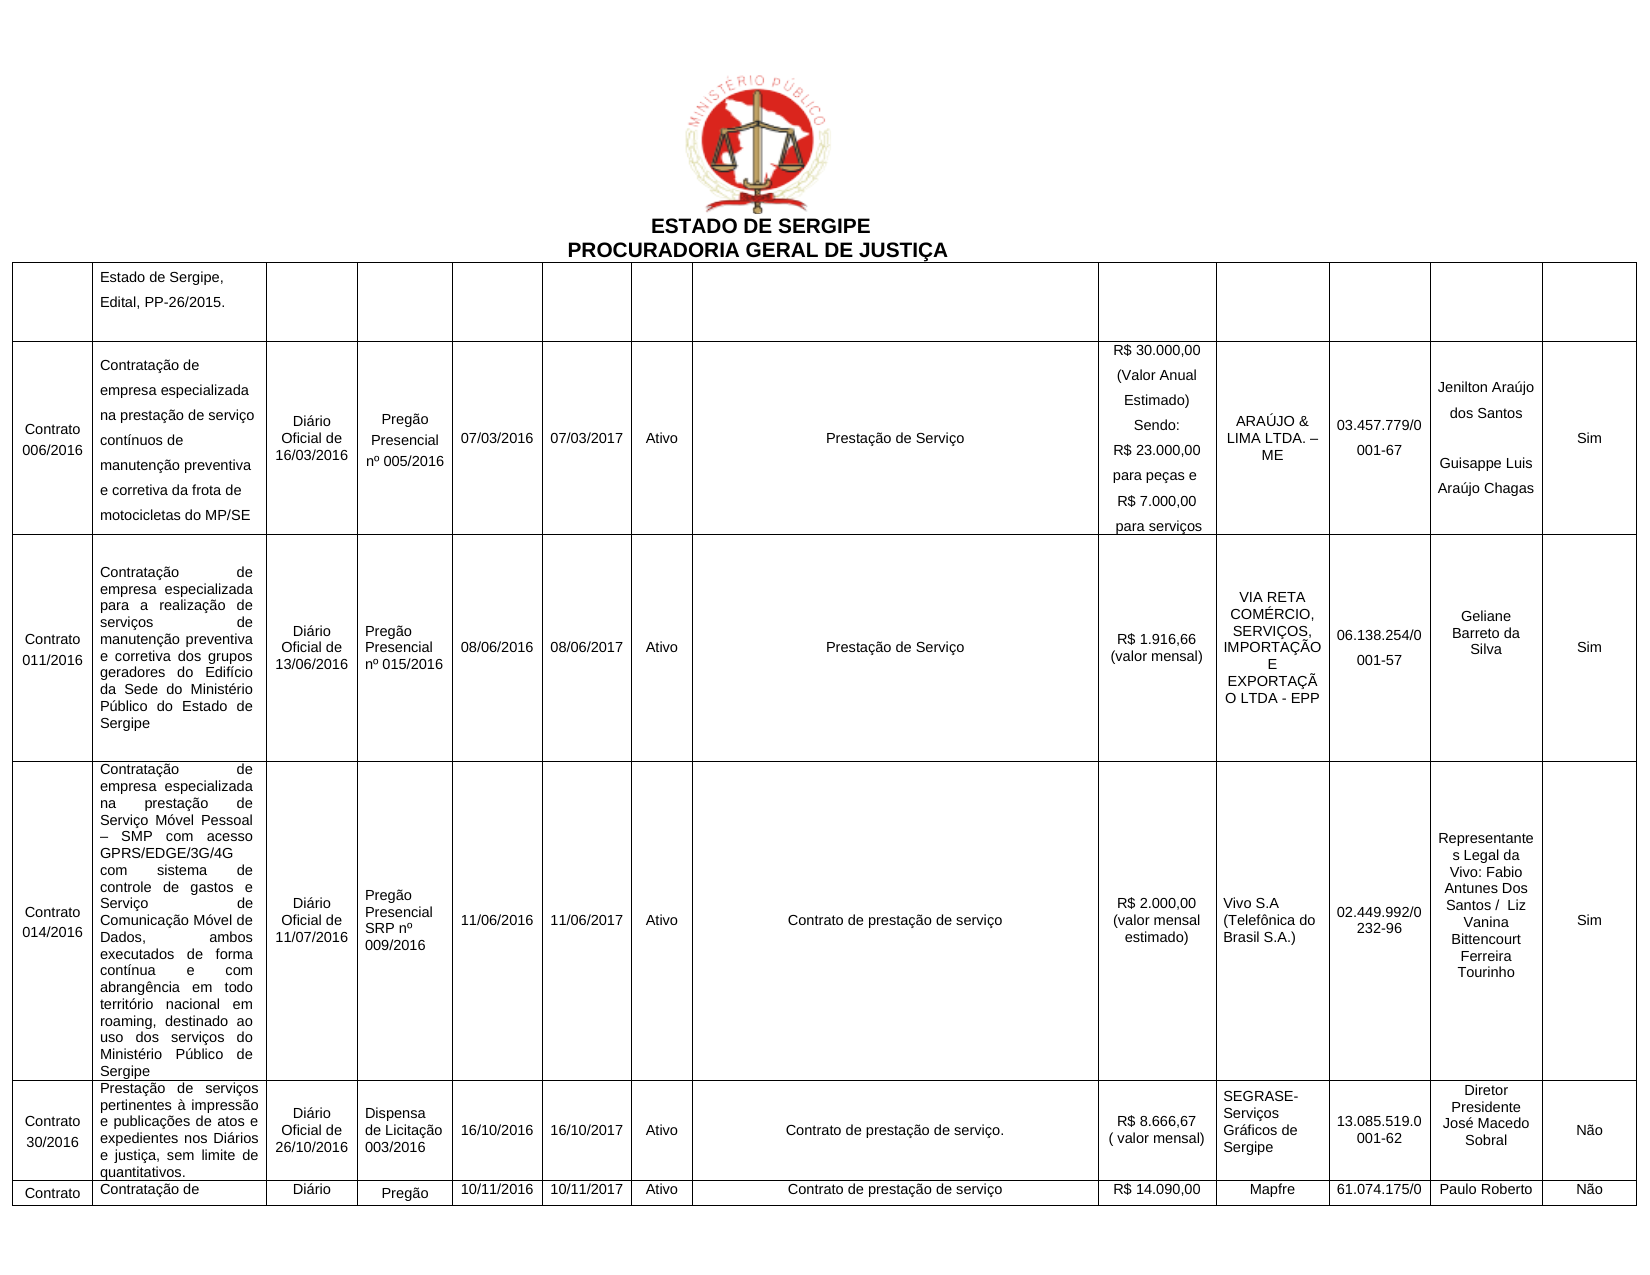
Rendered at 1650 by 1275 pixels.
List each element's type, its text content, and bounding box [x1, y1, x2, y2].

table_cell [1099, 263, 1216, 341]
table_cell 16/10/2017 [543, 1081, 631, 1180]
table_cell Paulo Roberto [1431, 1181, 1542, 1205]
table_cell 11/06/2017 [543, 762, 631, 1079]
table_cell Prestação de serviços pertinentes à impressão e publicações de atos e expedientes nos Diários e justiça, sem limite de quantitativos. [93, 1081, 266, 1180]
table_cell 07/03/2016 [453, 342, 542, 534]
table_cell Contratação de empresa especializada para a realização de serviços de manutenção preventiva e corretiva dos grupos geradores do Edifício da Sede do Ministério Público do Estado de Sergipe [93, 535, 266, 761]
table_cell Pregão Presencial nº 015/2016 [358, 535, 452, 761]
table_cell Contrato 006/2016 [13, 342, 92, 534]
table_cell Dispensa de Licitação 003/2016 [358, 1081, 452, 1180]
table_cell Ativo [632, 762, 692, 1079]
table_cell 11/06/2016 [453, 762, 542, 1079]
table_cell Diário Oficial de 13/06/2016 [267, 535, 357, 761]
table_cell [693, 263, 1098, 341]
table_cell 02.449.992/0232-96 [1330, 762, 1430, 1079]
table_cell Geliane Barreto da Silva [1431, 535, 1542, 761]
table_cell [1330, 263, 1430, 341]
table_cell Contrato [13, 1181, 92, 1205]
table_cell Não [1543, 1081, 1636, 1180]
table_cell Contrato 011/2016 [13, 535, 92, 761]
table_cell R$ 1.916,66 (valor mensal) [1099, 535, 1216, 761]
table_cell Contratação de empresa especializada na prestação de Serviço Móvel Pessoal – SMP com acesso GPRS/EDGE/3G/4G com sistema de controle de gastos e Serviço de Comunicação Móvel de Dados, ambos executados de forma contínua e com abrangência em todo território nacional em roaming, destinado ao uso dos serviços do Ministério Público de Sergipe [93, 762, 266, 1079]
table_cell Diretor Presidente José Macedo Sobral [1431, 1081, 1542, 1180]
table_cell [453, 263, 542, 341]
table_cell 10/11/2016 [453, 1181, 542, 1205]
table_cell Diário Oficial de 16/03/2016 [267, 342, 357, 534]
table_cell Vivo S.A (Telefônica do Brasil S.A.) [1217, 762, 1329, 1079]
table_cell 13.085.519.0001-62 [1330, 1081, 1430, 1180]
table_cell R$ 30.000,00 (Valor Anual Estimado) Sendo: R$ 23.000,00 para peças e R$ 7.000,00 para serviços [1099, 342, 1216, 534]
table_cell 61.074.175/0 [1330, 1181, 1430, 1205]
table_cell 16/10/2016 [453, 1081, 542, 1180]
table_cell Contrato 014/2016 [13, 762, 92, 1079]
table_cell Ativo [632, 1081, 692, 1180]
table_cell Diário [267, 1181, 357, 1205]
table_cell [632, 263, 692, 341]
table_cell [1217, 263, 1329, 341]
table_cell 06.138.254/0001-57 [1330, 535, 1430, 761]
table_cell Contrato de prestação de serviço [693, 762, 1098, 1079]
table_cell Ativo [632, 535, 692, 761]
table_cell Contratação de [93, 1181, 266, 1205]
table_cell 07/03/2017 [543, 342, 631, 534]
table_cell [1431, 263, 1542, 341]
table_cell Pregão Presencial SRP nº 009/2016 [358, 762, 452, 1079]
table_cell Contrato 30/2016 [13, 1081, 92, 1180]
table_cell Representantes Legal da Vivo: Fabio Antunes Dos Santos / Liz Vanina Bittencourt Ferreira Tourinho [1431, 762, 1542, 1079]
table_cell Sim [1543, 535, 1636, 761]
table_cell Ativo [632, 342, 692, 534]
table_cell SEGRASE- Serviços Gráficos de Sergipe [1217, 1081, 1329, 1180]
table_cell [543, 263, 631, 341]
table_cell Contratação de empresa especializada na prestação de serviço contínuos de manutenção preventiva e corretiva da frota de motocicletas do MP/SE [93, 342, 266, 534]
table_cell Estado de Sergipe, Edital, PP-26/2015. [93, 263, 266, 341]
table_cell Diário Oficial de 11/07/2016 [267, 762, 357, 1079]
table_cell ARAÚJO & LIMA LTDA. – ME [1217, 342, 1329, 534]
table_cell Sim [1543, 762, 1636, 1079]
table_cell [1543, 263, 1636, 341]
table_cell Contrato de prestação de serviço. [693, 1081, 1098, 1180]
table_cell 08/06/2016 [453, 535, 542, 761]
table_cell Prestação de Serviço [693, 535, 1098, 761]
table_cell 03.457.779/0001-67 [1330, 342, 1430, 534]
table_cell Ativo [632, 1181, 692, 1205]
table_cell [13, 263, 92, 341]
table_cell Pregão [358, 1181, 452, 1205]
table_cell [267, 263, 357, 341]
table_cell R$ 8.666,67 ( valor mensal) [1099, 1081, 1216, 1180]
table_cell Não [1543, 1181, 1636, 1205]
table_cell Diário Oficial de 26/10/2016 [267, 1081, 357, 1180]
table_cell R$ 14.090,00 [1099, 1181, 1216, 1205]
table_cell R$ 2.000,00 (valor mensal estimado) [1099, 762, 1216, 1079]
table_cell [358, 263, 452, 341]
table_cell Contrato de prestação de serviço [693, 1181, 1098, 1205]
table_cell Jenilton Araújo dos Santos Guisappe Luis Araújo Chagas [1431, 342, 1542, 534]
table_cell 08/06/2017 [543, 535, 631, 761]
table_cell Prestação de Serviço [693, 342, 1098, 534]
table_cell VIA RETA COMÉRCIO, SERVIÇOS, IMPORTAÇÃO E EXPORTAÇÃO LTDA - EPP [1217, 535, 1329, 761]
table_cell Sim [1543, 342, 1636, 534]
table_cell Mapfre [1217, 1181, 1329, 1205]
table_cell 10/11/2017 [543, 1181, 631, 1205]
table_cell Pregão Presencial nº 005/2016 [358, 342, 452, 534]
